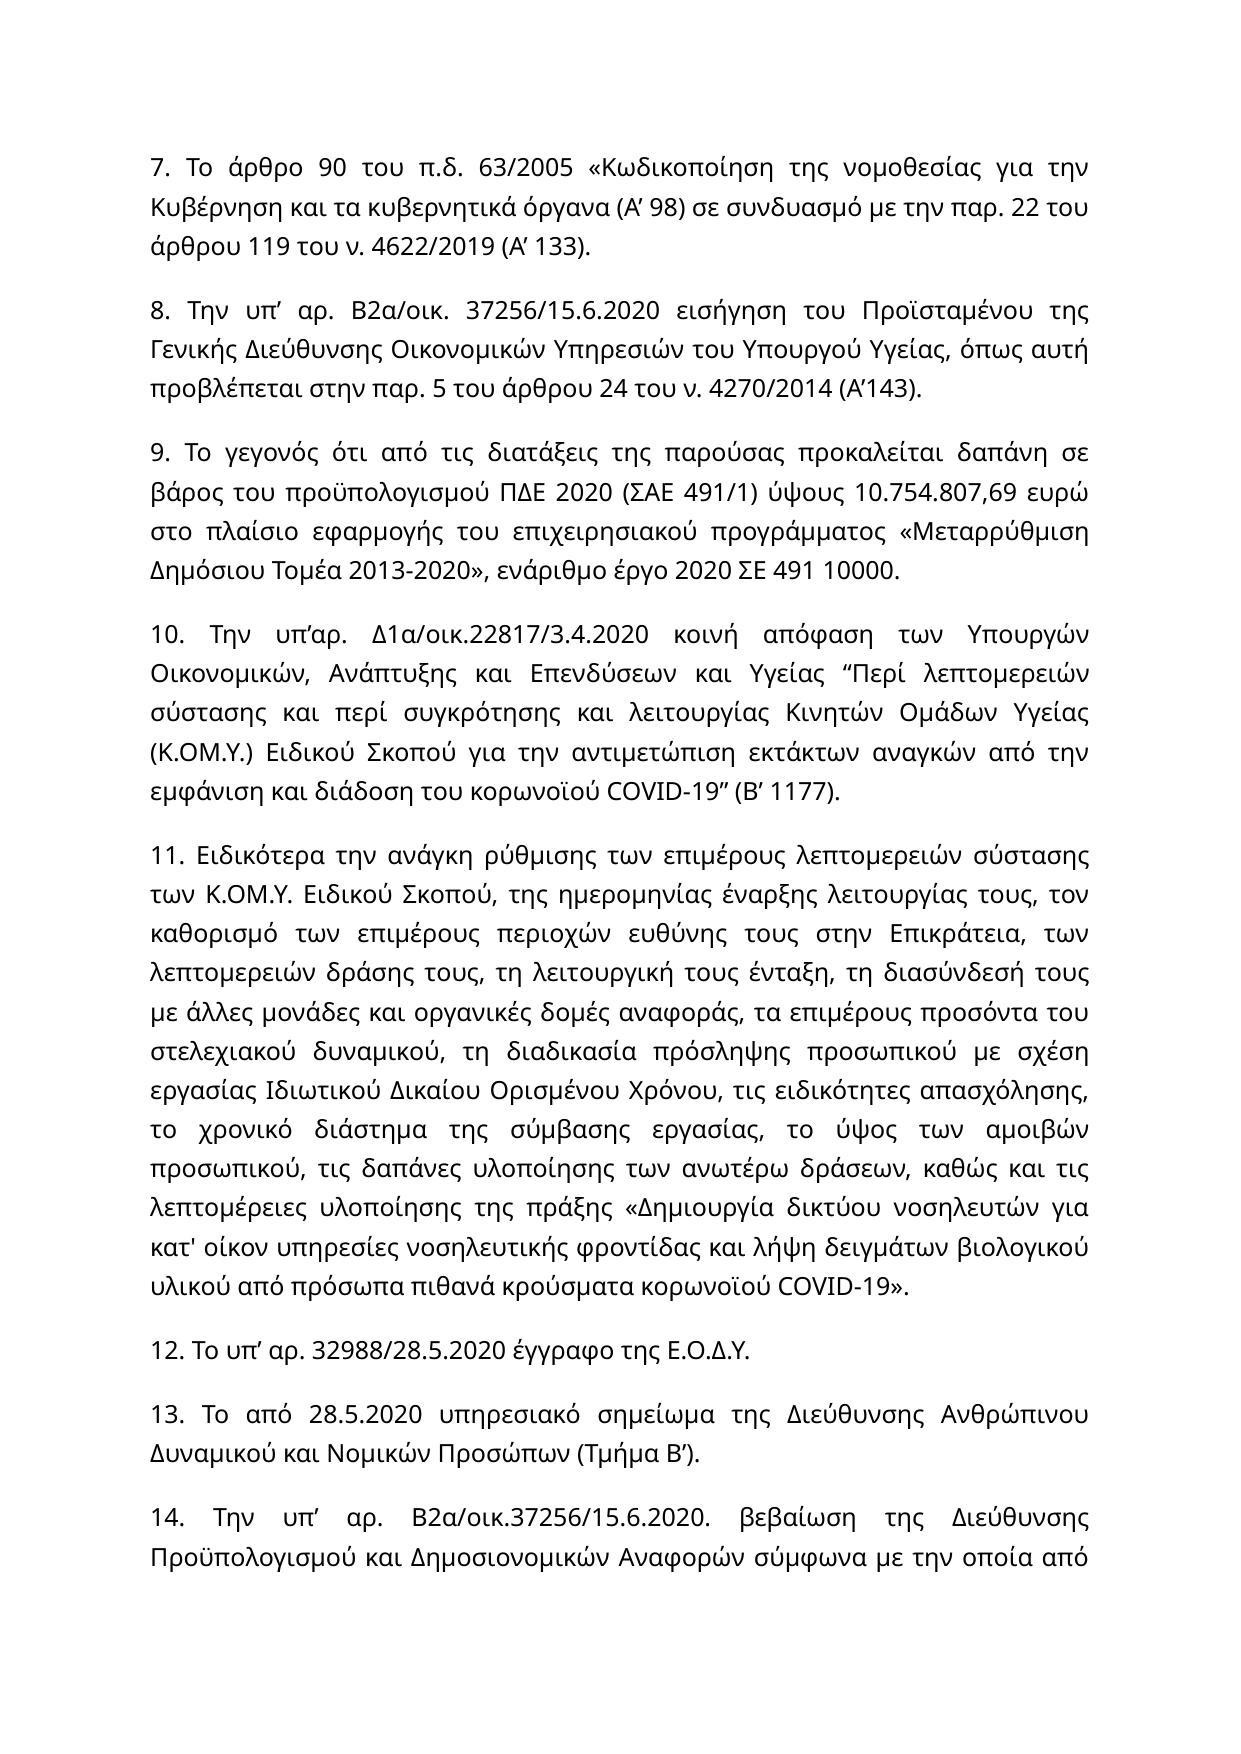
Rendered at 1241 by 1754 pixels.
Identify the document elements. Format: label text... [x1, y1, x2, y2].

text 8. Την υπ’ αρ. Β2α/οικ. 37256/15.6.2020 εισήγηση του Προϊσταμένου της Γενικής Διεύθυνσης Οικονομικών Υπηρεσιών του Υπουργού Υγείας, όπως αυτή προβλέπεται στην παρ. 5 του άρθρου 24 του ν. 4270/2014 (Α’143). [150, 292, 1090, 405]
text 9. Το γεγονός ότι από τις διατάξεις της παρούσας προκαλείται δαπάνη σε βάρος του προϋπολογισμού ΠΔΕ 2020 (ΣΑΕ 491/1) ύψους 10.754.807,69 ευρώ στο πλαίσιο εφαρμογής του επιχειρησιακού προγράμματος «Μεταρρύθμιση Δημόσιου Τομέα 2013-2020», ενάριθμο έργο 2020 ΣΕ 491 10000. [150, 435, 1090, 587]
text 7. Το άρθρο 90 του π.δ. 63/2005 «Κωδικοποίηση της νομοθεσίας για την Κυβέρνηση και τα κυβερνητικά όργανα (Α’ 98) σε συνδυασμό με την παρ. 22 του άρθρου 119 του ν. 4622/2019 (Α’ 133). [150, 150, 1090, 262]
text 13. Το από 28.5.2020 υπηρεσιακό σημείωμα της Διεύθυνσης Ανθρώπινου Δυναμικού και Νομικών Προσώπων (Τμήμα Β’). [150, 1397, 1090, 1470]
text 14. Την υπ’ αρ. Β2α/οικ.37256/15.6.2020. βεβαίωση της Διεύθυνσης Προϋπολογισμού και Δημοσιονομικών Αναφορών σύμφωνα με την οποία από [150, 1500, 1090, 1573]
text 11. Ειδικότερα την ανάγκη ρύθμισης των επιμέρους λεπτομερειών σύστασης των Κ.ΟΜ.Υ. Ειδικού Σκοπού, της ημερομηνίας έναρξης λειτουργίας τους, τον καθορισμό των επιμέρους περιοχών ευθύνης τους στην Επικράτεια, των λεπτομερειών δράσης τους, τη λειτουργική τους ένταξη, τη διασύνδεσή τους με άλλες μονάδες και οργανικές δομές αναφοράς, τα επιμέρους προσόντα του στελεχιακού δυναμικού, τη διαδικασία πρόσληψης προσωπικού με σχέση εργασίας Ιδιωτικού Δικαίου Ορισμένου Χρόνου, τις ειδικότητες απασχόλησης, το χρονικό διάστημα της σύμβασης εργασίας, το ύψος των αμοιβών προσωπικού, τις δαπάνες υλοποίησης των ανωτέρω δράσεων, καθώς και τις λεπτομέρειες υλοποίησης της πράξης «Δημιουργία δικτύου νοσηλευτών για κατ' οίκον υπηρεσίες νοσηλευτικής φροντίδας και λήψη δειγμάτων βιολογικού υλικού από πρόσωπα πιθανά κρούσματα κορωνοϊού COVID-19». [150, 837, 1090, 1302]
text 12. Το υπ’ αρ. 32988/28.5.2020 έγγραφο της Ε.Ο.Δ.Υ. [150, 1332, 1090, 1367]
text 10. Την υπ’αρ. Δ1α/οικ.22817/3.4.2020 κοινή απόφαση των Υπουργών Οικονομικών, Ανάπτυξης και Επενδύσεων και Υγείας “Περί λεπτομερειών σύστασης και περί συγκρότησης και λειτουργίας Κινητών Ομάδων Υγείας (Κ.ΟΜ.Υ.) Ειδικού Σκοπού για την αντιμετώπιση εκτάκτων αναγκών από την εμφάνιση και διάδοση του κορωνοϊού COVID-19” (B’ 1177). [150, 617, 1090, 807]
